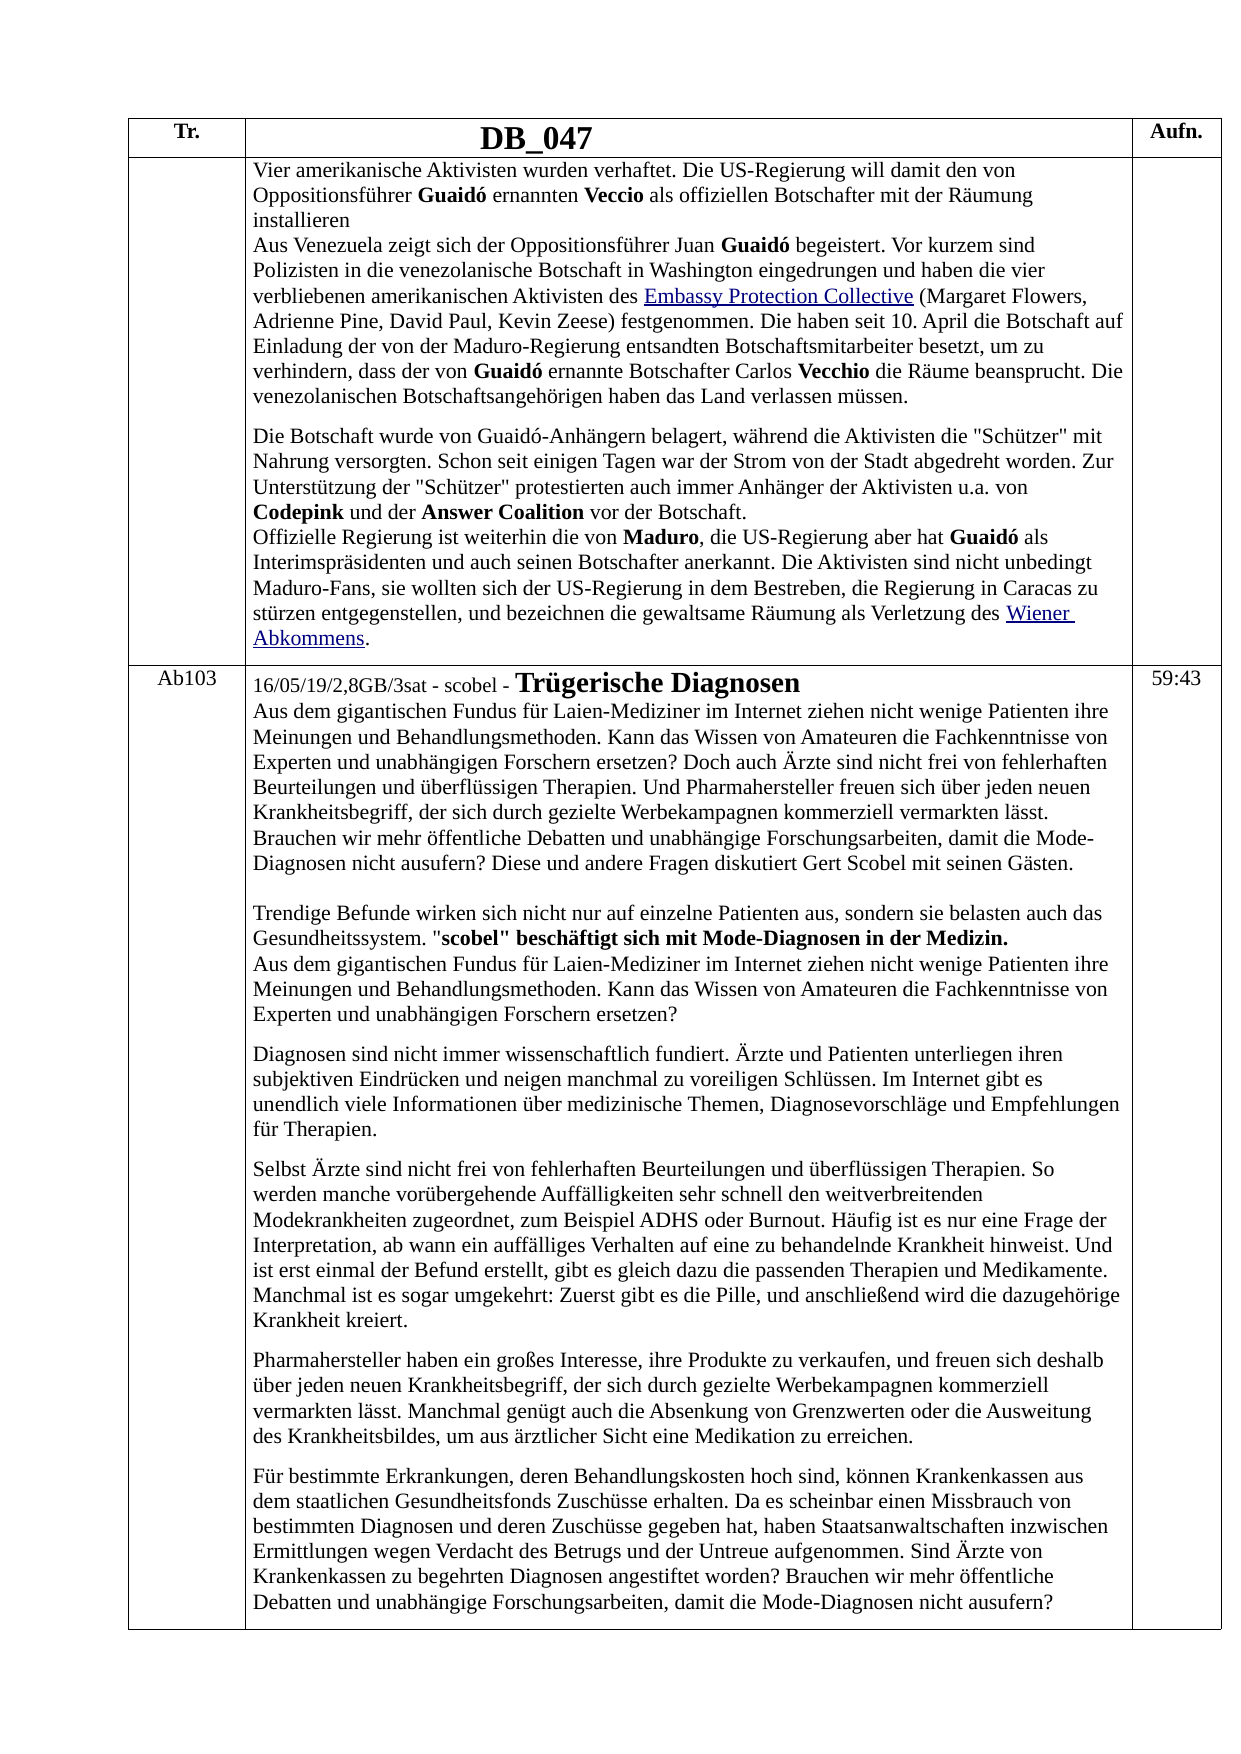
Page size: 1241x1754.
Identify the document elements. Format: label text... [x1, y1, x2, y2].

table_cell Ab103 [129, 666, 245, 1628]
table_cell Vier amerikanische Aktivisten wurden verhaftet. Die US-Regierung will damit den von Oppositionsführer Guaidó ernannten Veccio als offiziellen Botschafter mit der Räumung installieren Aus Venezuela zeigt sich der Oppositionsführer Juan Guaidó begeistert. Vor kurzem sind Polizisten in die venezolanische Botschaft in Washington eingedrungen und haben die vier verbliebenen amerikanischen Aktivisten des Embassy Protection Collective (Margaret Flowers, Adrienne Pine, David Paul, Kevin Zeese) festgenommen. Die haben seit 10. April die Botschaft auf Einladung der von der Maduro-Regierung entsandten Botschaftsmitarbeiter besetzt, um zu verhindern, dass der von Guaidó ernannte Botschafter Carlos Vecchio die Räume beansprucht. Die venezolanischen Botschaftsangehörigen haben das Land verlassen müssen. Die Botschaft wurde von Guaidó-Anhängern belagert, während die Aktivisten die "Schützer" mit Nahrung versorgten. Schon seit einigen Tagen war der Strom von der Stadt abgedreht worden. Zur Unterstützung der "Schützer" protestierten auch immer Anhänger der Aktivisten u.a. von Codepink und der Answer Coalition vor der Botschaft. Offizielle Regierung ist weiterhin die von Maduro, die US-Regierung aber hat Guaidó als Interimspräsidenten und auch seinen Botschafter anerkannt. Die Aktivisten sind nicht unbedingt Maduro-Fans, sie wollten sich der US-Regierung in dem Bestreben, die Regierung in Caracas zu stürzen entgegenstellen, und bezeichnen die gewaltsame Räumung als Verletzung des Wiener Abkommens. [246, 158, 1132, 665]
table_header DB_047 [246, 119, 1132, 157]
table_header Aufn. [1133, 119, 1221, 157]
table_cell 16/05/19/2,8GB/3sat - scobel - Trügerische Diagnosen Aus dem gigantischen Fundus für Laien-Mediziner im Internet ziehen nicht wenige Patienten ihre Meinungen und Behandlungsmethoden. Kann das Wissen von Amateuren die Fachkenntnisse von Experten und unabhängigen Forschern ersetzen? Doch auch Ärzte sind nicht frei von fehlerhaften Beurteilungen und überflüssigen Therapien. Und Pharmahersteller freuen sich über jeden neuen Krankheitsbegriff, der sich durch gezielte Werbekampagnen kommerziell vermarkten lässt. Brauchen wir mehr öffentliche Debatten und unabhängige Forschungsarbeiten, damit die Mode-Diagnosen nicht ausufern? Diese und andere Fragen diskutiert Gert Scobel mit seinen Gästen. Trendige Befunde wirken sich nicht nur auf einzelne Patienten aus, sondern sie belasten auch das Gesundheitssystem. "scobel" beschäftigt sich mit Mode-Diagnosen in der Medizin. Aus dem gigantischen Fundus für Laien-Mediziner im Internet ziehen nicht wenige Patienten ihre Meinungen und Behandlungsmethoden. Kann das Wissen von Amateuren die Fachkenntnisse von Experten und unabhängigen Forschern ersetzen? Diagnosen sind nicht immer wissenschaftlich fundiert. Ärzte und Patienten unterliegen ihren subjektiven Eindrücken und neigen manchmal zu voreiligen Schlüssen. Im Internet gibt es unendlich viele Informationen über medizinische Themen, Diagnosevorschläge und Empfehlungen für Therapien. Selbst Ärzte sind nicht frei von fehlerhaften Beurteilungen und überflüssigen Therapien. So werden manche vorübergehende Auffälligkeiten sehr schnell den weitverbreitenden Modekrankheiten zugeordnet, zum Beispiel ADHS oder Burnout. Häufig ist es nur eine Frage der Interpretation, ab wann ein auffälliges Verhalten auf eine zu behandelnde Krankheit hinweist. Und ist erst einmal der Befund erstellt, gibt es gleich dazu die passenden Therapien und Medikamente. Manchmal ist es sogar umgekehrt: Zuerst gibt es die Pille, und anschließend wird die dazugehörige Krankheit kreiert. Pharmahersteller haben ein großes Interesse, ihre Produkte zu verkaufen, und freuen sich deshalb über jeden neuen Krankheitsbegriff, der sich durch gezielte Werbekampagnen kommerziell vermarkten lässt. Manchmal genügt auch die Absenkung von Grenzwerten oder die Ausweitung des Krankheitsbildes, um aus ärztlicher Sicht eine Medikation zu erreichen. Für bestimmte Erkrankungen, deren Behandlungskosten hoch sind, können Krankenkassen aus dem staatlichen Gesundheitsfonds Zuschüsse erhalten. Da es scheinbar einen Missbrauch von bestimmten Diagnosen und deren Zuschüsse gegeben hat, haben Staatsanwaltschaften inzwischen Ermittlungen wegen Verdacht des Betrugs und der Untreue aufgenommen. Sind Ärzte von Krankenkassen zu begehrten Diagnosen angestiftet worden? Brauchen wir mehr öffentliche Debatten und unabhängige Forschungsarbeiten, damit die Mode-Diagnosen nicht ausufern? [246, 666, 1132, 1628]
table_cell [1133, 158, 1221, 665]
table_cell 59:43 [1133, 666, 1221, 1628]
table_header ­Tr. [129, 119, 245, 157]
table_cell [129, 158, 245, 665]
